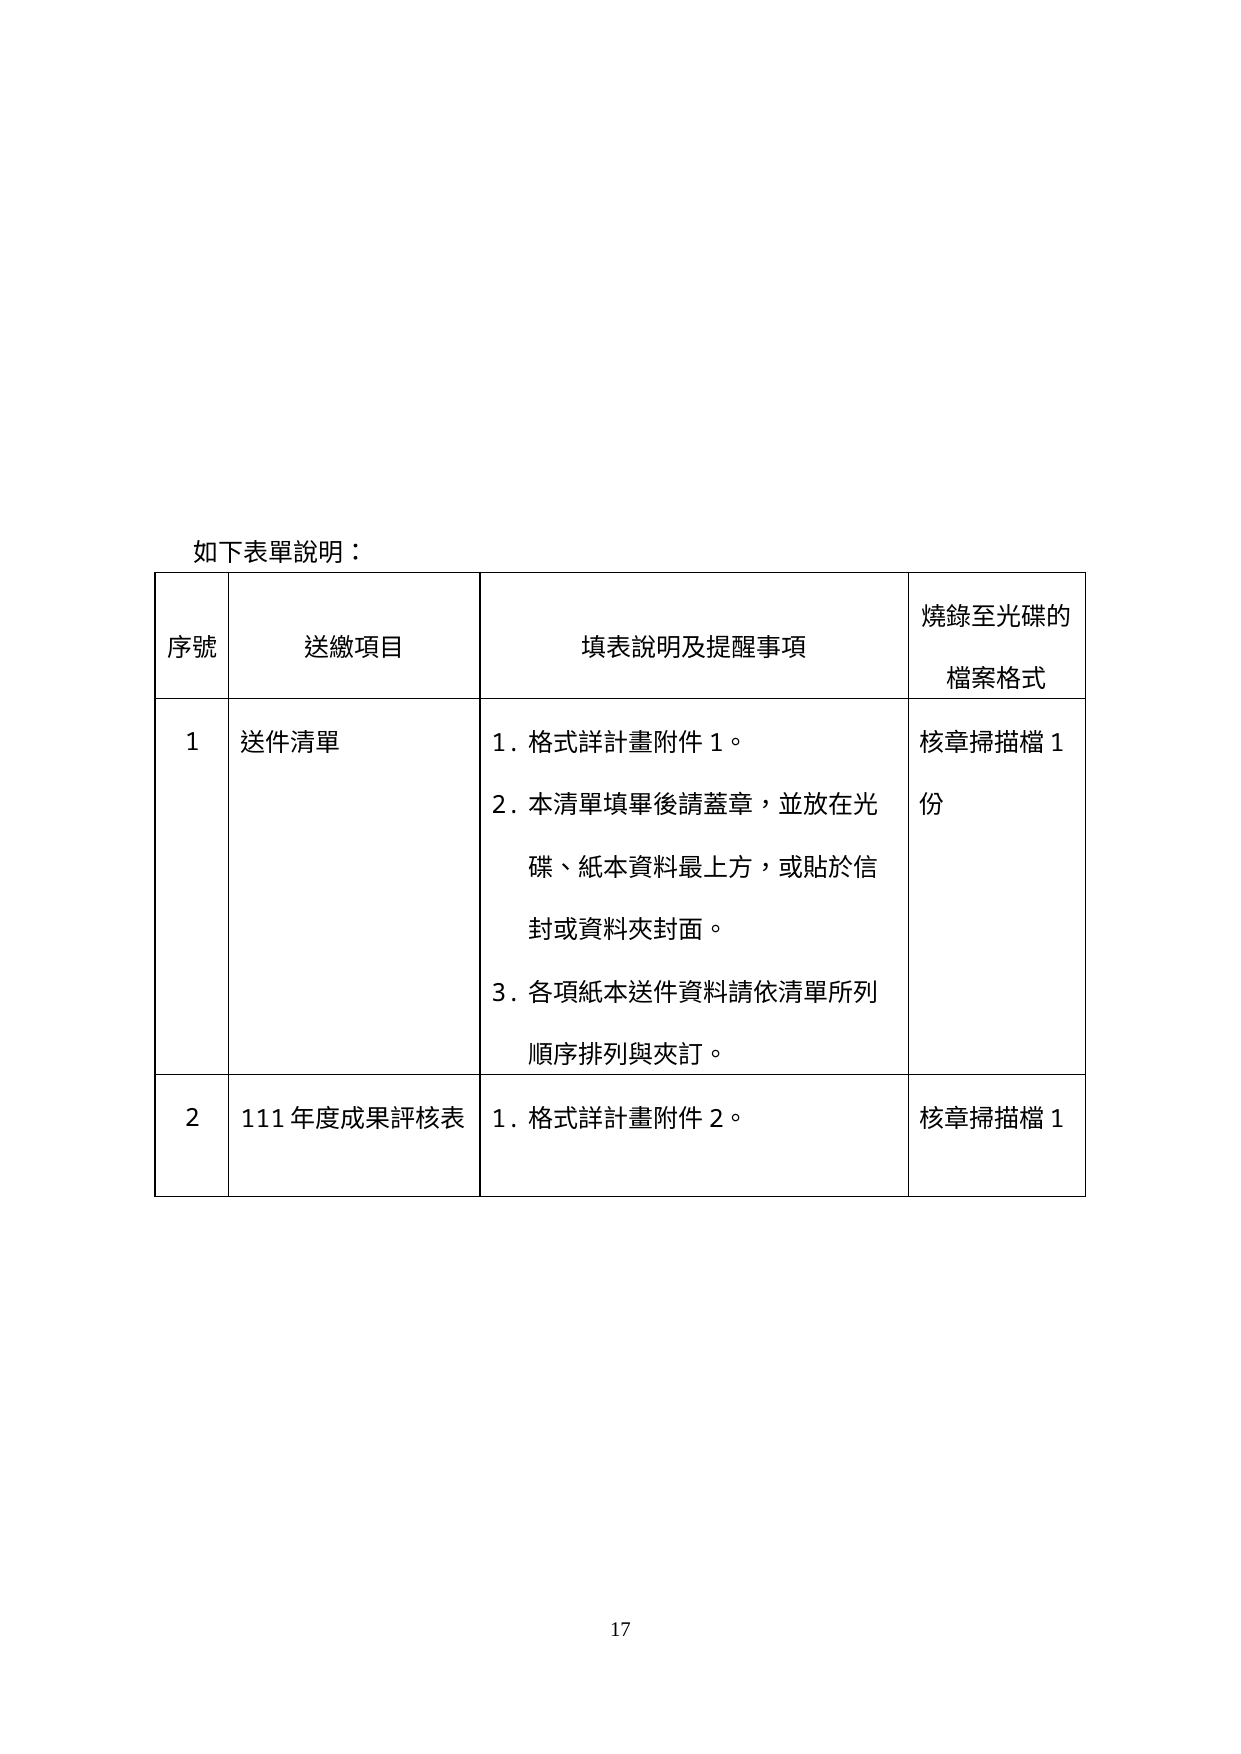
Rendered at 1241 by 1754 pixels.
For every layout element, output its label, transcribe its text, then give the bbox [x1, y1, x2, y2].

table_cell 格式詳計畫附件1。 本清單填畢後請蓋章，並放在光碟、紙本資料最上方，或貼於信封或資料夾封面。 各項紙本送件資料請依清單所列順序排列與夾訂。 [481, 699, 908, 1074]
table_header 燒錄至光碟的檔案格式 [909, 573, 1085, 698]
text 如下表單說明： [193, 509, 1122, 572]
table_cell 2 [156, 1075, 228, 1196]
table_header 填表說明及提醒事項 [481, 573, 908, 698]
table_cell 1 [156, 699, 228, 1074]
table_cell 送件清單 [229, 699, 479, 1074]
table_cell 111年度成果評核表 [229, 1075, 479, 1196]
table_cell 核章掃描檔1 [909, 1075, 1085, 1196]
table_cell 核章掃描檔1份 [909, 699, 1085, 1074]
table_cell 格式詳計畫附件2。 請填學校自評結果欄位並核章。 補充說明： 未獲本局補助執行(或受疫情影響取消執行)111年度計畫國小免繳交本項目。 [481, 1075, 908, 1196]
table_header 序號 [156, 573, 228, 698]
table_header 送繳項目 [229, 573, 479, 698]
